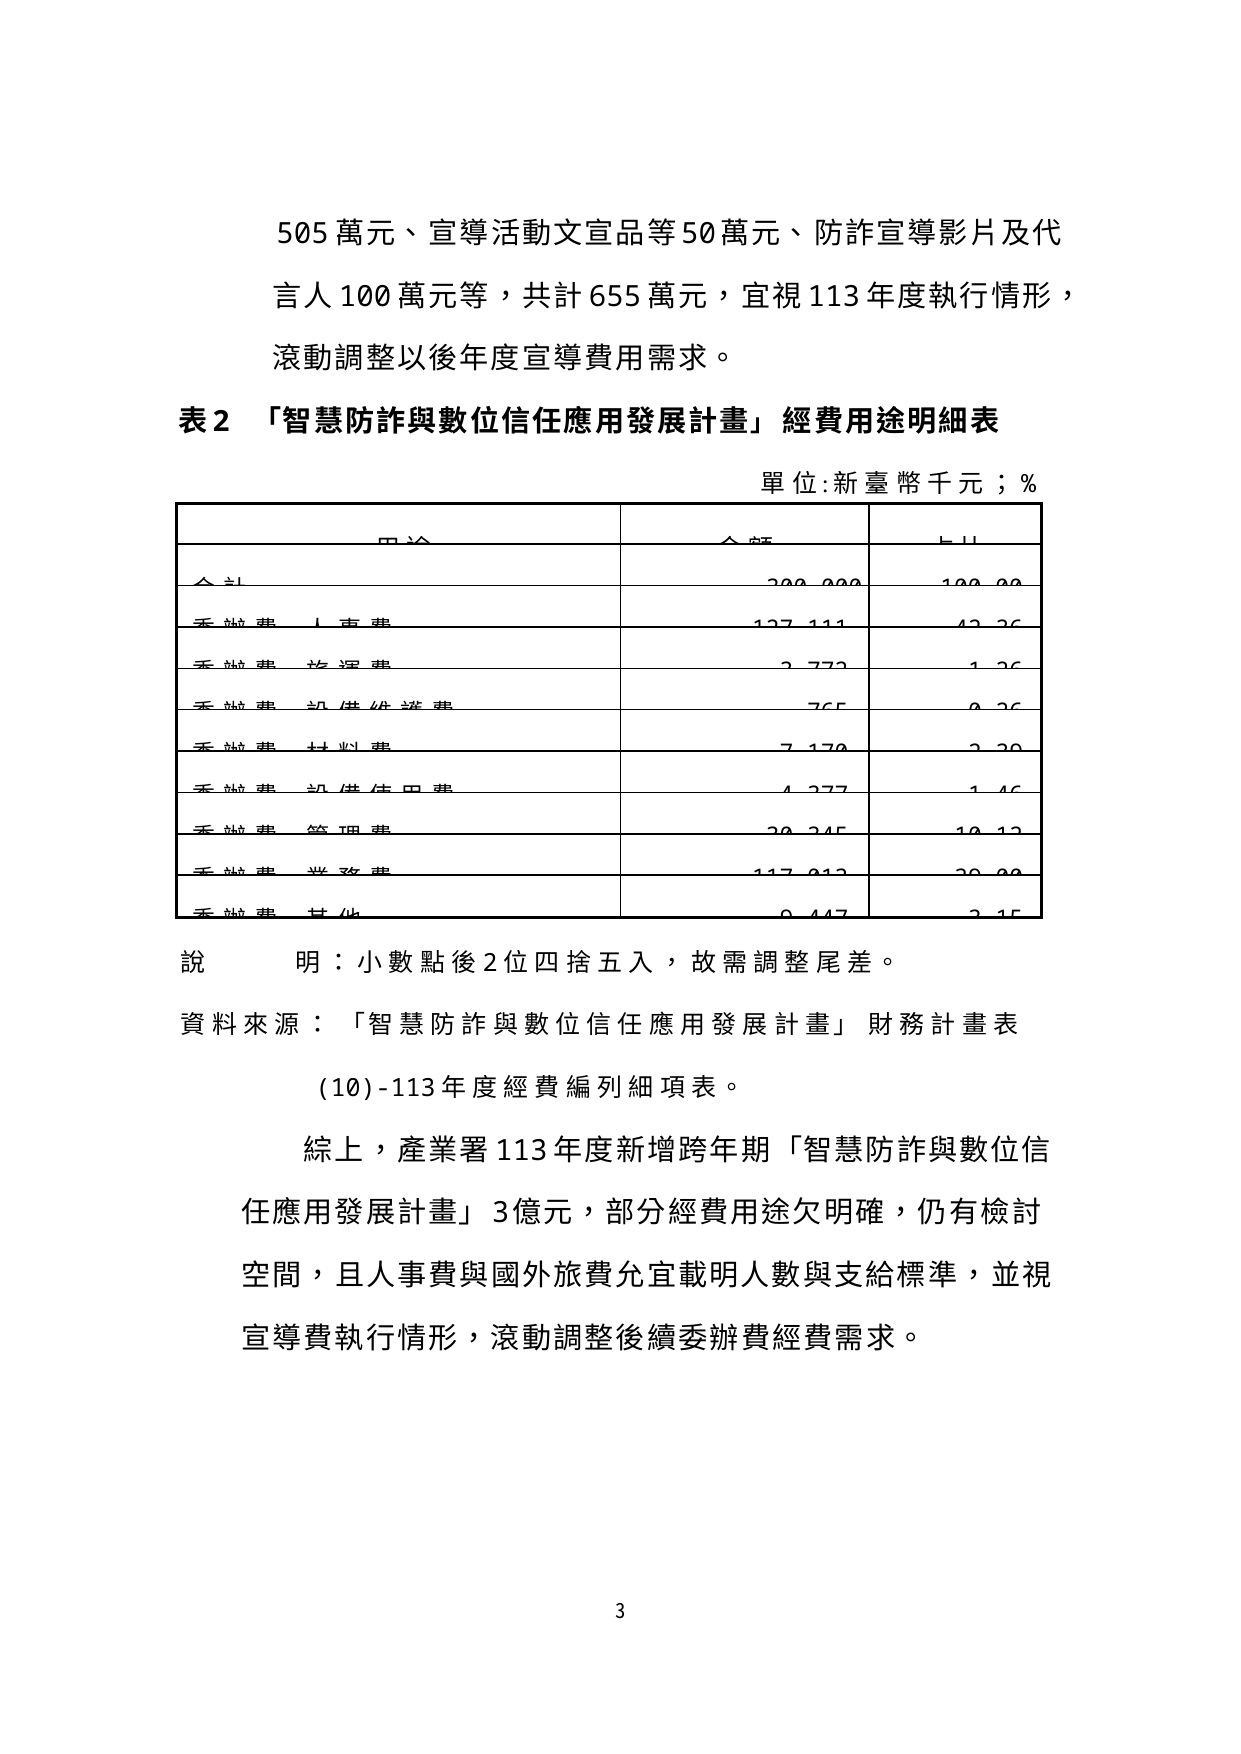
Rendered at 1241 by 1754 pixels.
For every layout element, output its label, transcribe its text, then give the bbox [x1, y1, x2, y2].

table_cell 委辦費-材料費 [178, 710, 620, 750]
table_cell 117,013 [621, 835, 868, 874]
table_cell 委辦費-管理費 [178, 793, 620, 833]
text 單位:新臺幣千元；% [177, 439, 1039, 502]
text 資料來源：「智慧防詐與數位信任應用發展計畫」財務計畫表(10)-113年度經費編列細項表。 [177, 981, 1063, 1106]
table_cell 委辦費-其他 [178, 876, 620, 916]
table_header 金額 [621, 505, 868, 543]
text 表2 「智慧防詐與數位信任應用發展計畫」經費用途明細表 [177, 377, 1063, 439]
text 說 明：小數點後2位四捨五入，故需調整尾差。 [177, 919, 1063, 981]
table_cell 127,111 [621, 586, 868, 626]
table_cell 合計 [178, 545, 620, 585]
table_cell 4,377 [621, 752, 868, 791]
table_cell 1.26 [870, 628, 1040, 667]
table_cell 7,170 [621, 710, 868, 750]
table_cell 100.00 [870, 545, 1040, 585]
table_cell 3.15 [870, 876, 1040, 916]
table_header 用途 [178, 505, 620, 543]
table_cell 0.26 [870, 669, 1040, 709]
table_cell 委辦費-旅運費 [178, 628, 620, 667]
table_cell 1.46 [870, 752, 1040, 791]
table_cell 3,772 [621, 628, 868, 667]
table_cell 委辦費-業務費 [178, 835, 620, 874]
table_cell 30,345 [621, 793, 868, 833]
table_header 用途 [417, 538, 427, 543]
table_cell 42.36 [870, 586, 1040, 626]
table_header 占比 [870, 505, 1040, 543]
table_cell 9,447 [621, 876, 868, 916]
table_cell 10.12 [870, 793, 1040, 833]
table_cell 765 [621, 669, 868, 709]
table_cell 委辦費-設備維護費 [178, 669, 620, 709]
table_cell 委辦費-設備使用費 [178, 752, 620, 791]
table_cell 39.00 [870, 835, 1040, 874]
table_cell 2.39 [870, 710, 1040, 750]
table_cell 委辦費-人事費 [178, 586, 620, 626]
table_cell 300,000 [621, 545, 868, 585]
text 綜上，產業署113年度新增跨年期「智慧防詐與數位信任應用發展計畫」3億元，部分經費用途欠明確，仍有檢討空間，且人事費與國外旅費允宜載明人數與支給標準，並視宣導費執行情形，滾動調整後續委辦費經費需求。 [236, 1106, 1063, 1356]
text 此外，業務費項下編列大型宣導活動之租金及裝潢505萬元、宣導活動文宣品等50萬元、防詐宣導影片及代言人100萬元等，共計655萬元，宜視113年度執行情形，滾動調整以後年度宣導費用需求。 [266, 189, 1063, 377]
